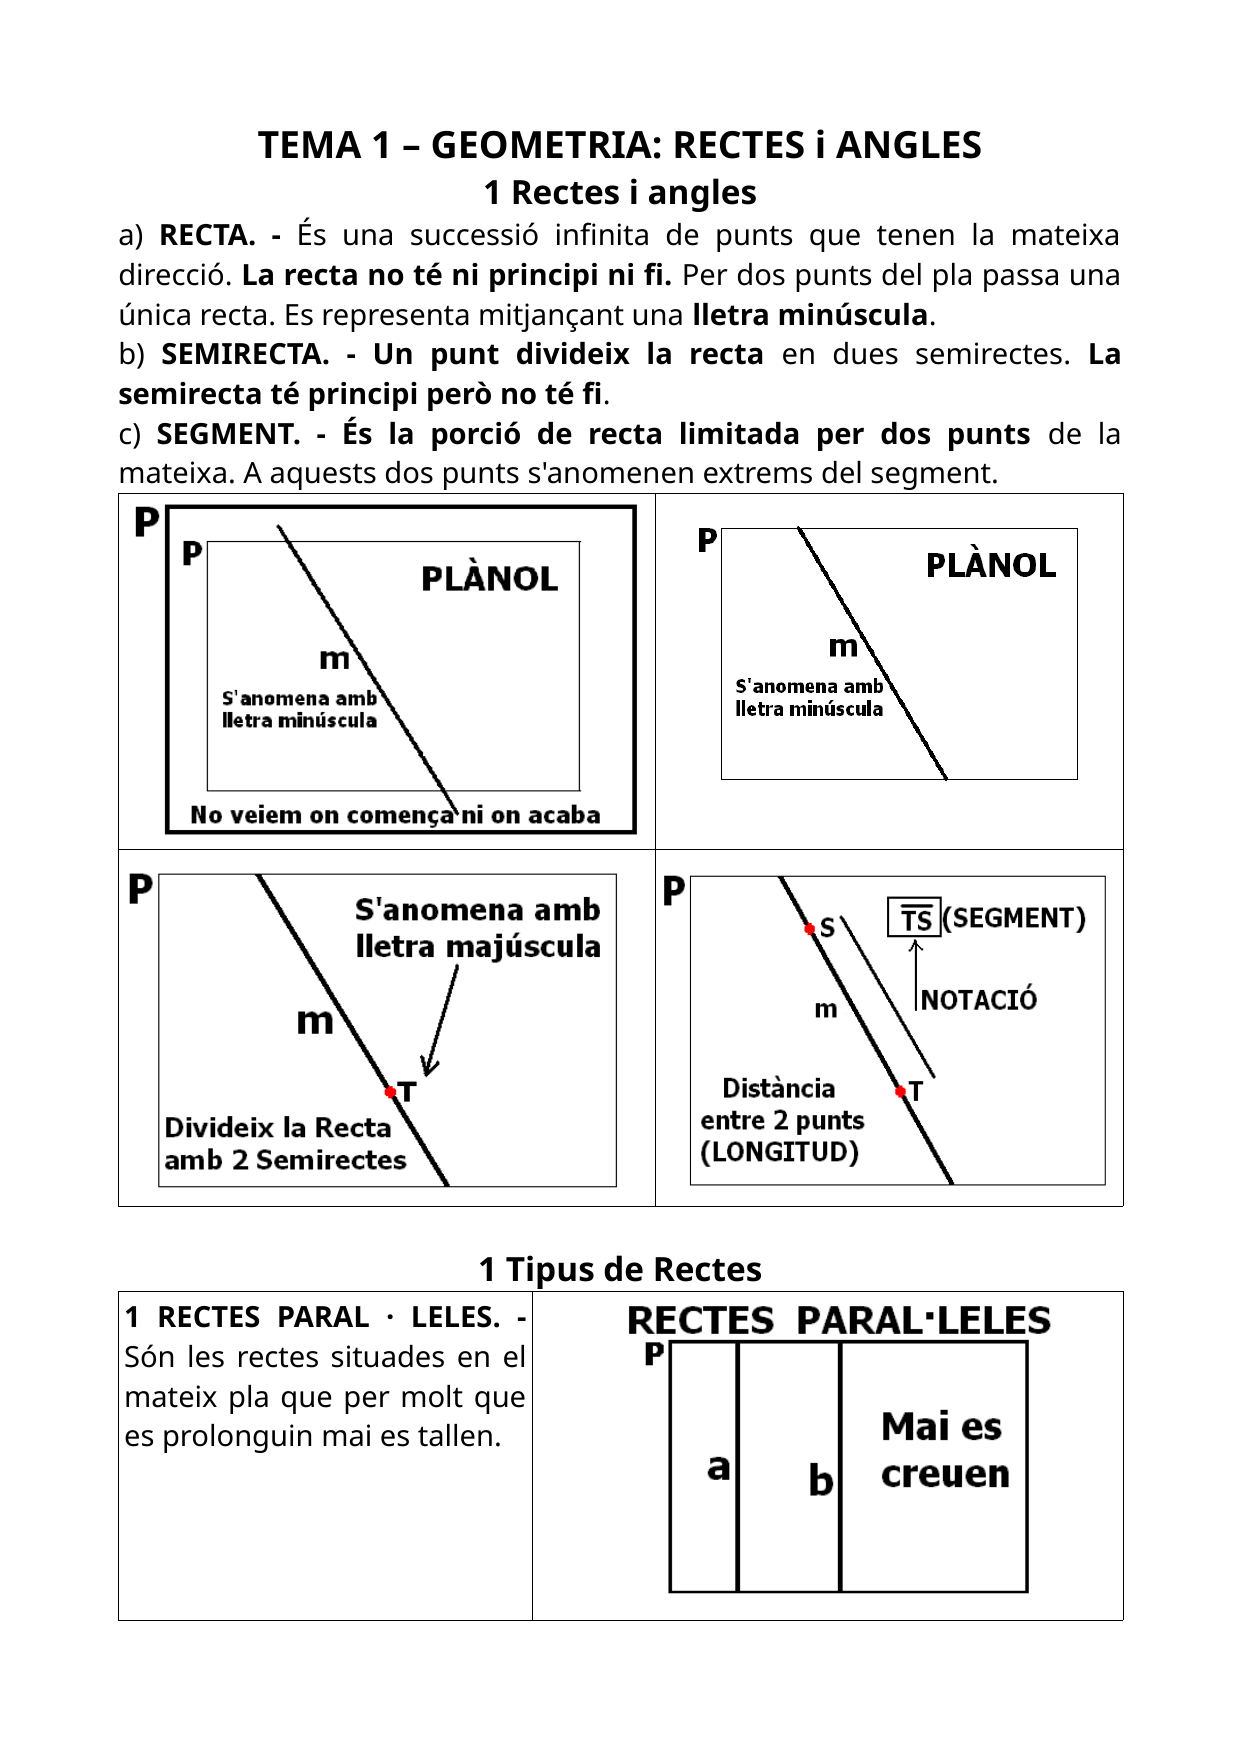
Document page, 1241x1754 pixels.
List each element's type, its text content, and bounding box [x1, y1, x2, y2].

table_header [119, 494, 655, 849]
text 1 Tipus de Rectes [118, 1245, 1122, 1291]
table_cell [656, 850, 1123, 1206]
table_cell [119, 850, 655, 1206]
text b) SEMIRECTA. - Un punt divideix la recta en dues semirectes. La semirecta té principi però no té fi. [118, 334, 1122, 413]
text c) SEGMENT. - És la porció de recta limitada per dos punts de la mateixa. A aquests dos punts s'anomenen extrems del segment. [118, 413, 1122, 492]
text 1 Rectes i angles [118, 169, 1122, 214]
text a) RECTA. - És una successió infinita de punts que tenen la mateixa direcció. La recta no té ni principi ni fi. Per dos punts del pla passa una única recta. Es representa mitjançant una lletra minúscula. [118, 214, 1122, 334]
table_header [533, 1292, 1123, 1620]
text TEMA 1 – GEOMETRIA: RECTES i ANGLES [118, 118, 1122, 169]
table_header 1 RECTES PARAL · LELES. - Són les rectes situades en el mateix pla que per molt que es prolonguin mai es tallen. [119, 1292, 532, 1620]
table_header [656, 494, 1123, 849]
